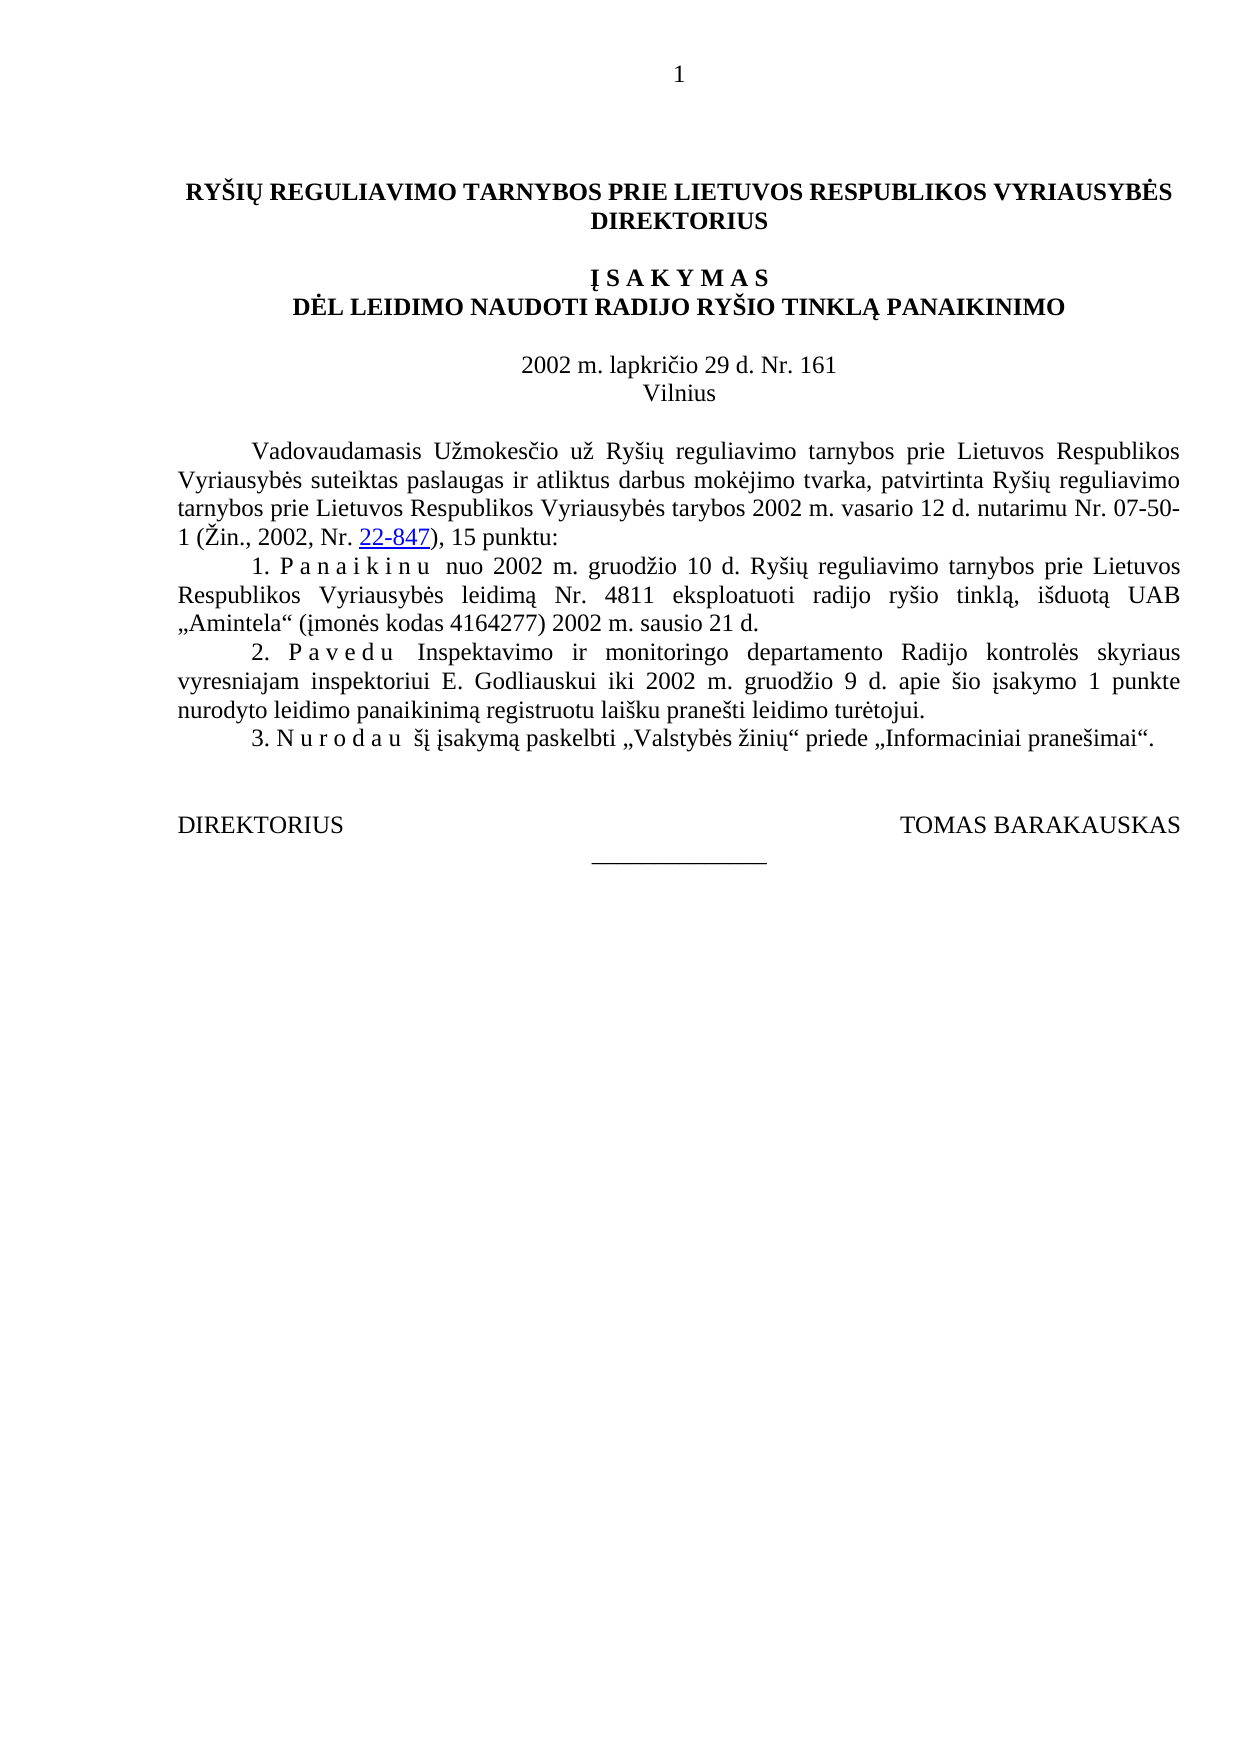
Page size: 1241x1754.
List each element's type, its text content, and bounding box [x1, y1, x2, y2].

text DIREKTORIUS TOMAS BARAKAUSKAS [177, 810, 1181, 838]
text Vadovaudamasis Užmokesčio už Ryšių reguliavimo tarnybos prie Lietuvos Respublikos Vyriausybės suteiktas paslaugas ir atliktus darbus mokėjimo tvarka, patvirtinta Ryšių reguliavimo tarnybos prie Lietuvos Respublikos Vyriausybės tarybos 2002 m. vasario 12 d. nutarimu Nr. 07-50-1 (Žin., 2002, Nr. 22-847), 15 punktu: [177, 436, 1181, 551]
text 1. Panaikinu nuo 2002 m. gruodžio 10 d. Ryšių reguliavimo tarnybos prie Lietuvos Respublikos Vyriausybės leidimą Nr. 4811 eksploatuoti radijo ryšio tinklą, išduotą UAB „Amintela“ (įmonės kodas 4164277) 2002 m. sausio 21 d. [177, 551, 1181, 637]
text ______________ [177, 838, 1181, 867]
text 3. Nurodau šį įsakymą paskelbti „Valstybės žinių“ priede „Informaciniai pranešimai“. [177, 723, 1181, 752]
text 2002 m. lapkričio 29 d. Nr. 161 [177, 350, 1181, 378]
text Į S A K Y M A S [177, 263, 1181, 292]
text RYŠIŲ REGULIAVIMO TARNYBOS PRIE LIETUVOS RESPUBLIKOS VYRIAUSYBĖS DIREKTORIUS [177, 177, 1181, 235]
text Vilnius [177, 378, 1181, 407]
text DĖL LEIDIMO NAUDOTI RADIJO RYŠIO TINKLĄ PANAIKINIMO [177, 292, 1181, 321]
text 2. Pavedu Inspektavimo ir monitoringo departamento Radijo kontrolės skyriaus vyresniajam inspektoriui E. Godliauskui iki 2002 m. gruodžio 9 d. apie šio įsakymo 1 punkte nurodyto leidimo panaikinimą registruotu laišku pranešti leidimo turėtojui. [177, 637, 1181, 723]
